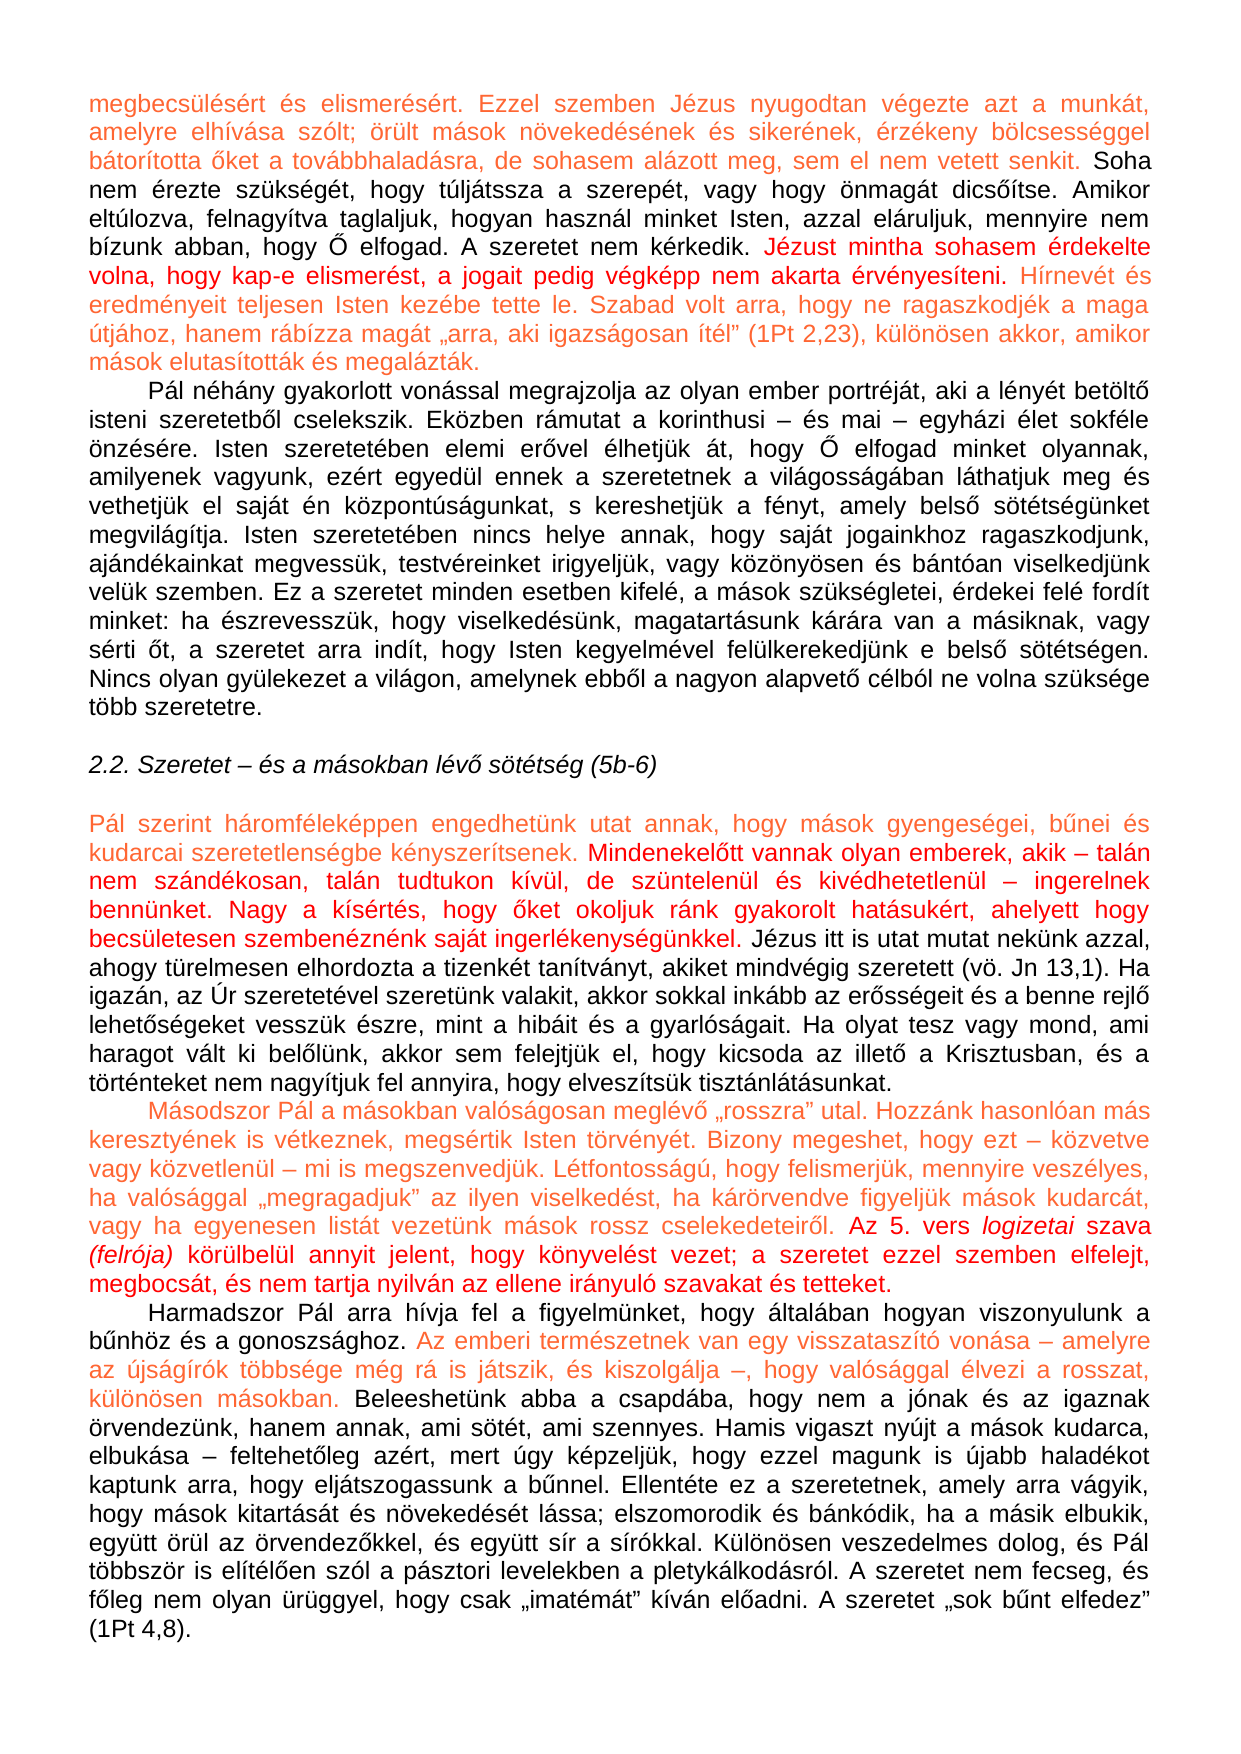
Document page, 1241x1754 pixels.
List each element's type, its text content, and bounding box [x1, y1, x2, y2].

text megbecsülésért és elismerésért. Ezzel szemben Jézus nyugodtan végezte azt a munkát, amelyre elhívása szólt; örült mások növekedésének és sikerének, érzékeny bölcsességgel bátorította őket a továbbhaladásra, de sohasem alázott meg, sem el nem vetett senkit. Soha nem érezte szükségét, hogy túljátssza a szerepét, vagy hogy önmagát dicsőítse. Amikor eltúlozva, felnagyítva taglaljuk, hogyan használ minket Isten, azzal eláruljuk, mennyire nem bízunk abban, hogy Ő elfogad. A szeretet nem kérkedik. Jézust mintha sohasem érdekelte volna, hogy kap‑e elismerést, a jogait pedig végképp nem akarta érvényesíteni. Hírnevét és eredményeit teljesen Isten kezébe tette le. Szabad volt arra, hogy ne ragaszkodjék a maga útjához, hanem rábízza magát „arra, aki igazságosan ítél” (1Pt 2,23), különösen akkor, amikor mások elutasították és megalázták. [88, 88, 1152, 376]
text Másodszor Pál a másokban valóságosan meglévő „rosszra” utal. Hozzánk hasonlóan más keresztyének is vétkeznek, megsértik Isten törvényét. Bizony megeshet, hogy ezt – közvetve vagy közvetlenül – mi is megszenvedjük. Létfontosságú, hogy felismerjük, mennyire veszélyes, ha valósággal „megragadjuk” az ilyen viselkedést, ha kárörvendve figyeljük mások kudarcát, vagy ha egyenesen listát vezetünk mások rossz cselekedeteiről. Az 5. vers logizetai szava (felrója) körülbelül annyit jelent, hogy könyvelést vezet; a szeretet ezzel szemben elfelejt, megbocsát, és nem tartja nyilván az ellene irányuló szavakat és tetteket. [88, 1096, 1152, 1297]
text Pál szerint háromféleképpen engedhetünk utat annak, hogy mások gyengeségei, bűnei és kudarcai szeretetlenségbe kényszerítsenek. Mindenekelőtt vannak olyan emberek, akik – talán nem szándékosan, talán tudtukon kívül, de szüntelenül és kivédhetetlenül – ingerelnek bennünket. Nagy a kísértés, hogy őket okoljuk ránk gyakorolt hatásukért, ahelyett hogy becsületesen szembenéznénk saját ingerlékenységünkkel. Jézus itt is utat mutat nekünk azzal, ahogy türelmesen elhordozta a tizenkét tanítványt, akiket mindvégig szeretett (vö. Jn 13,1). Ha igazán, az Úr szeretetével szeretünk valakit, akkor sokkal inkább az erősségeit és a benne rejlő lehetőségeket vesszük észre, mint a hibáit és a gyarlóságait. Ha olyat tesz vagy mond, ami haragot vált ki belőlünk, akkor sem felejtjük el, hogy kicsoda az illető a Krisztusban, és a történteket nem nagyítjuk fel annyira, hogy elveszítsük tisztánlátásunkat. [88, 809, 1152, 1096]
text 2.2. Szeretet – és a másokban lévő sötétség (5b-6) [88, 751, 1152, 779]
text Harmadszor Pál arra hívja fel a figyelmünket, hogy általában hogyan viszonyulunk a bűnhöz és a gonoszsághoz. Az emberi természetnek van egy visszataszító vonása – amelyre az újságírók többsége még rá is játszik, és kiszolgálja –, hogy valósággal élvezi a rosszat, különösen másokban. Beleeshetünk abba a csapdába, hogy nem a jónak és az igaznak örvendezünk, hanem annak, ami sötét, ami szennyes. Hamis vigaszt nyújt a mások kudarca, elbukása – feltehetőleg azért, mert úgy képzeljük, hogy ezzel magunk is újabb haladékot kaptunk arra, hogy eljátszogassunk a bűnnel. Ellentéte ez a szeretetnek, amely arra vágyik, hogy mások kitartását és növekedését lássa; elszomorodik és bánkódik, ha a másik elbukik, együtt örül az örvendezőkkel, és együtt sír a sírókkal. Különösen veszedelmes dolog, és Pál többször is elítélően szól a pásztori levelekben a pletykálkodásról. A szeretet nem fecseg, és főleg nem olyan ürüggyel, hogy csak „imatémát” kíván előadni. A szeretet „sok bűnt elfedez” (1Pt 4,8). [88, 1297, 1152, 1642]
text Pál néhány gyakorlott vonással megrajzolja az olyan ember portréját, aki a lényét betöltő isteni szeretetből cselekszik. Eközben rámutat a korinthusi – és mai – egyházi élet sokféle önzésére. Isten szeretetében elemi erővel élhetjük át, hogy Ő elfogad minket olyannak, amilyenek vagyunk, ezért egyedül ennek a szeretetnek a világosságában láthatjuk meg és vethetjük el saját én központúságunkat, s kereshetjük a fényt, amely belső sötétségünket megvilágítja. Isten szeretetében nincs helye annak, hogy saját jogainkhoz ragaszkodjunk, ajándékainkat megvessük, testvéreinket irigyeljük, vagy közönyösen és bántóan viselkedjünk velük szemben. Ez a szeretet minden esetben kifelé, a mások szükségletei, érdekei felé fordít minket: ha észrevesszük, hogy viselkedésünk, magatartásunk kárára van a másiknak, vagy sérti őt, a szeretet arra indít, hogy Isten kegyelmével felülkerekedjünk e belső sötétségen. Nincs olyan gyülekezet a világon, amelynek ebből a nagyon alapvető célból ne volna szüksége több szeretetre. [88, 376, 1152, 721]
